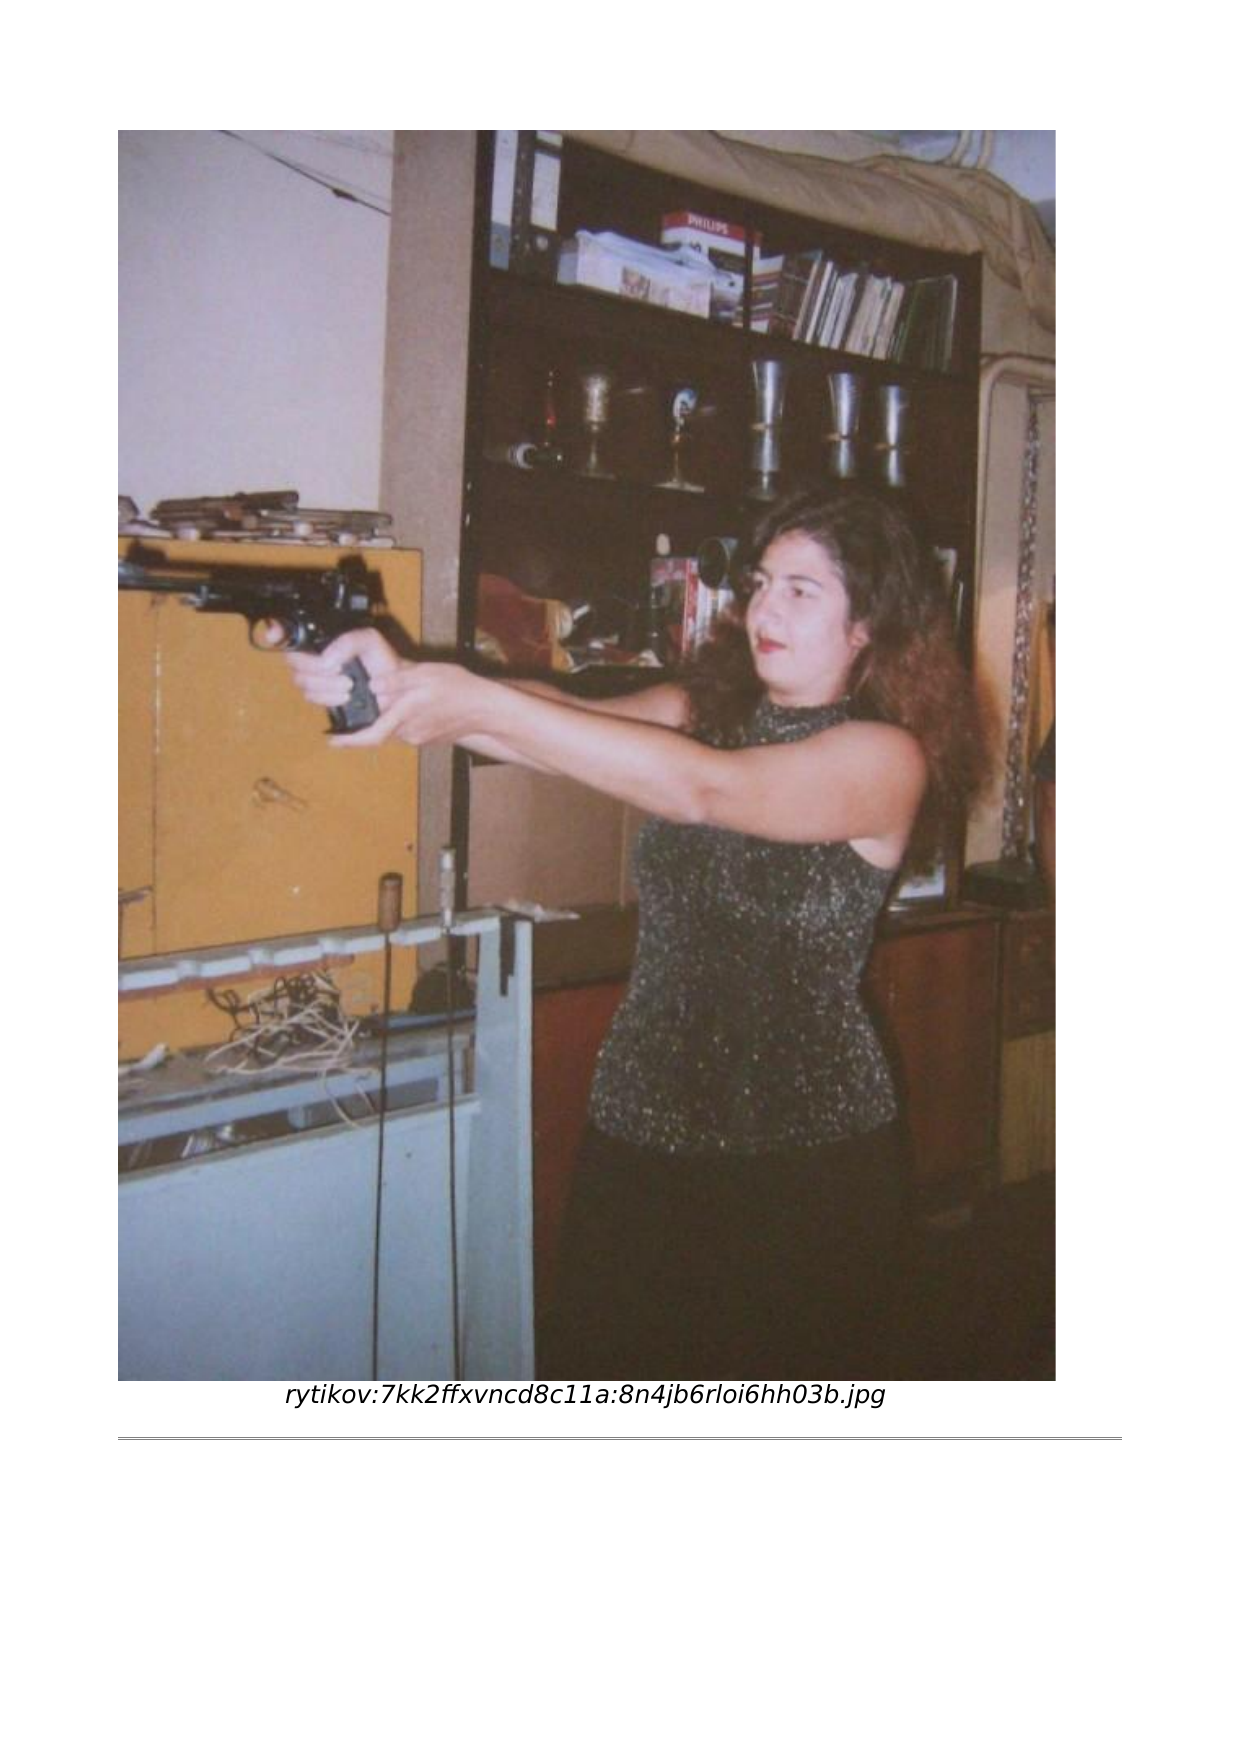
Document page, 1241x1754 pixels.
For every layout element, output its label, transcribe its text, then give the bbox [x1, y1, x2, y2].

picture [118, 130, 1056, 1381]
text rytikov:7kk2ffxvncd8c11a:8n4jb6rloi6hh03b.jpg [118, 1381, 1056, 1410]
